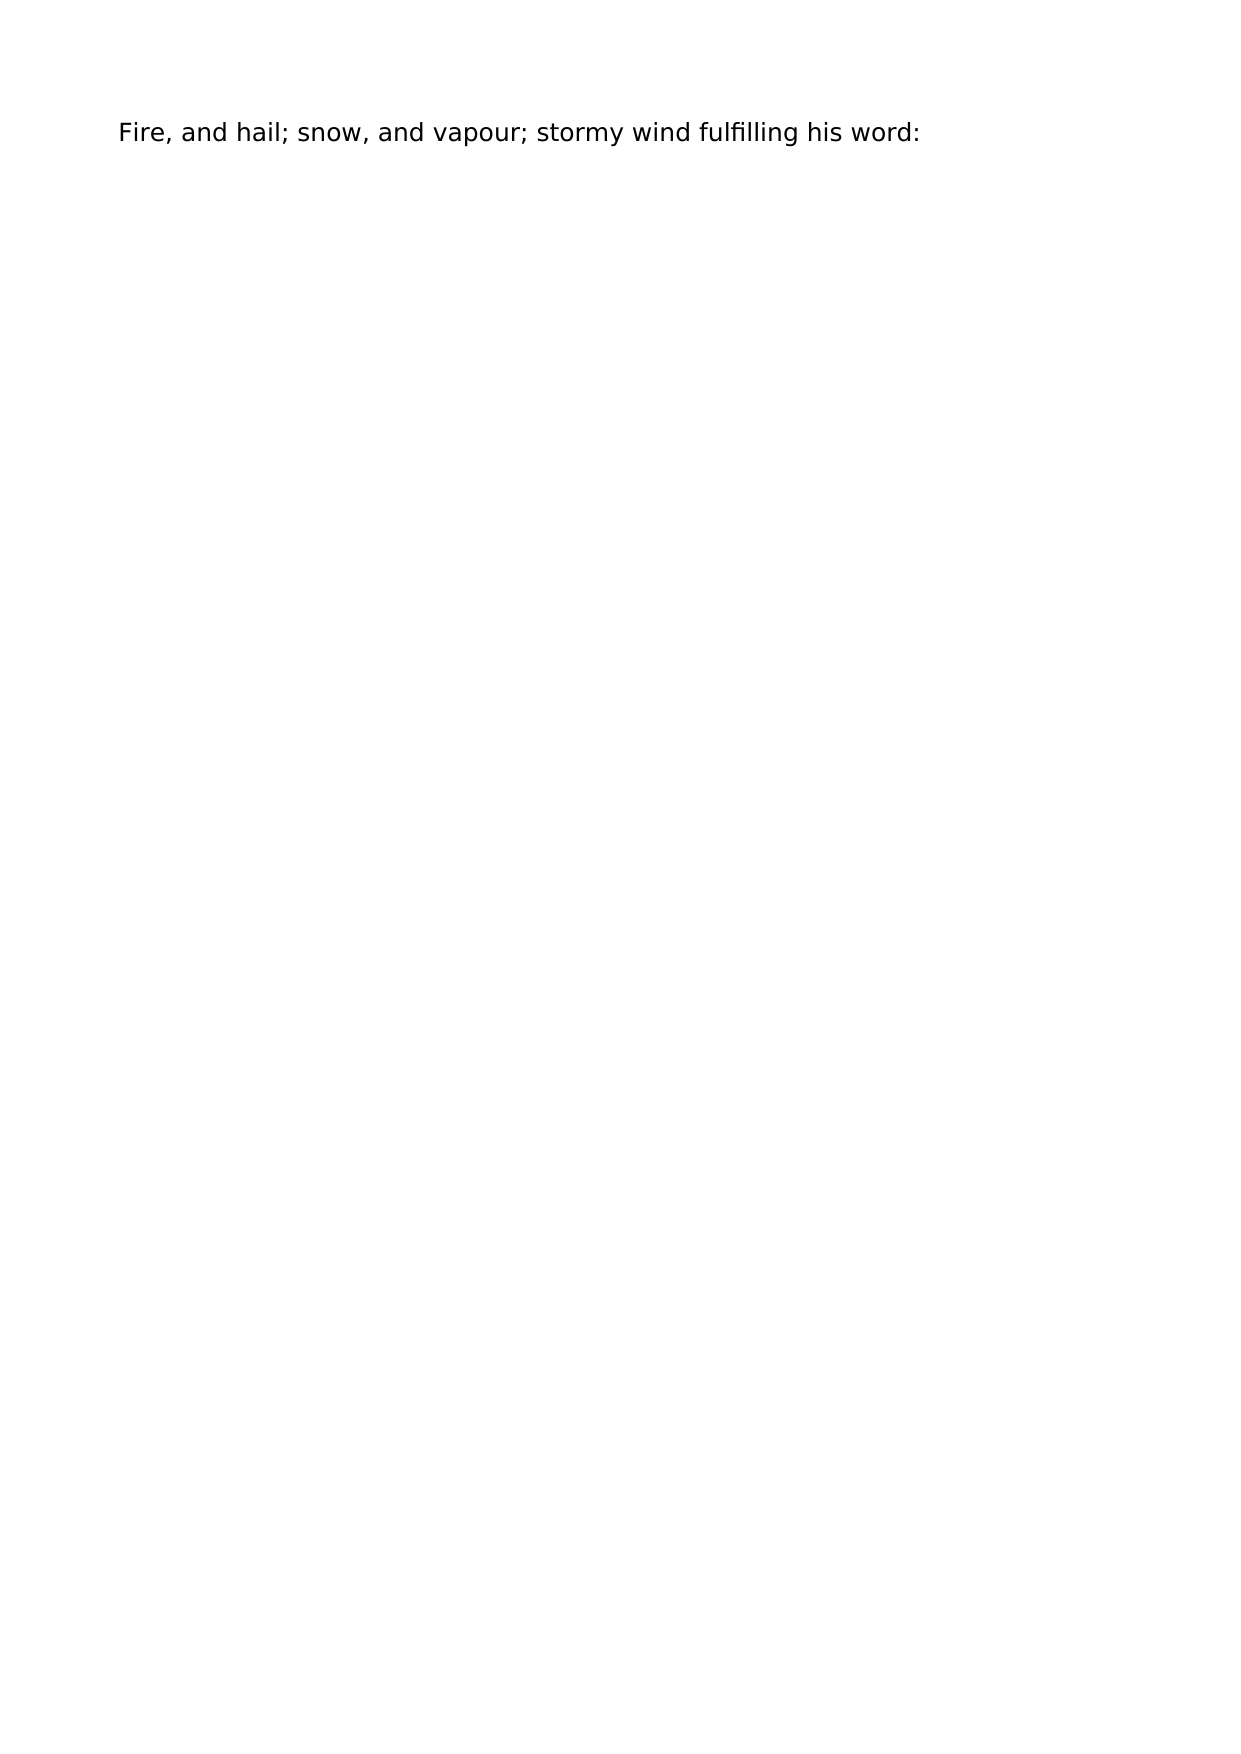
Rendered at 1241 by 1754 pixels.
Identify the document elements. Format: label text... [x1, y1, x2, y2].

text Fire, and hail; snow, and vapour; stormy wind fulfilling his word: [118, 118, 1122, 147]
